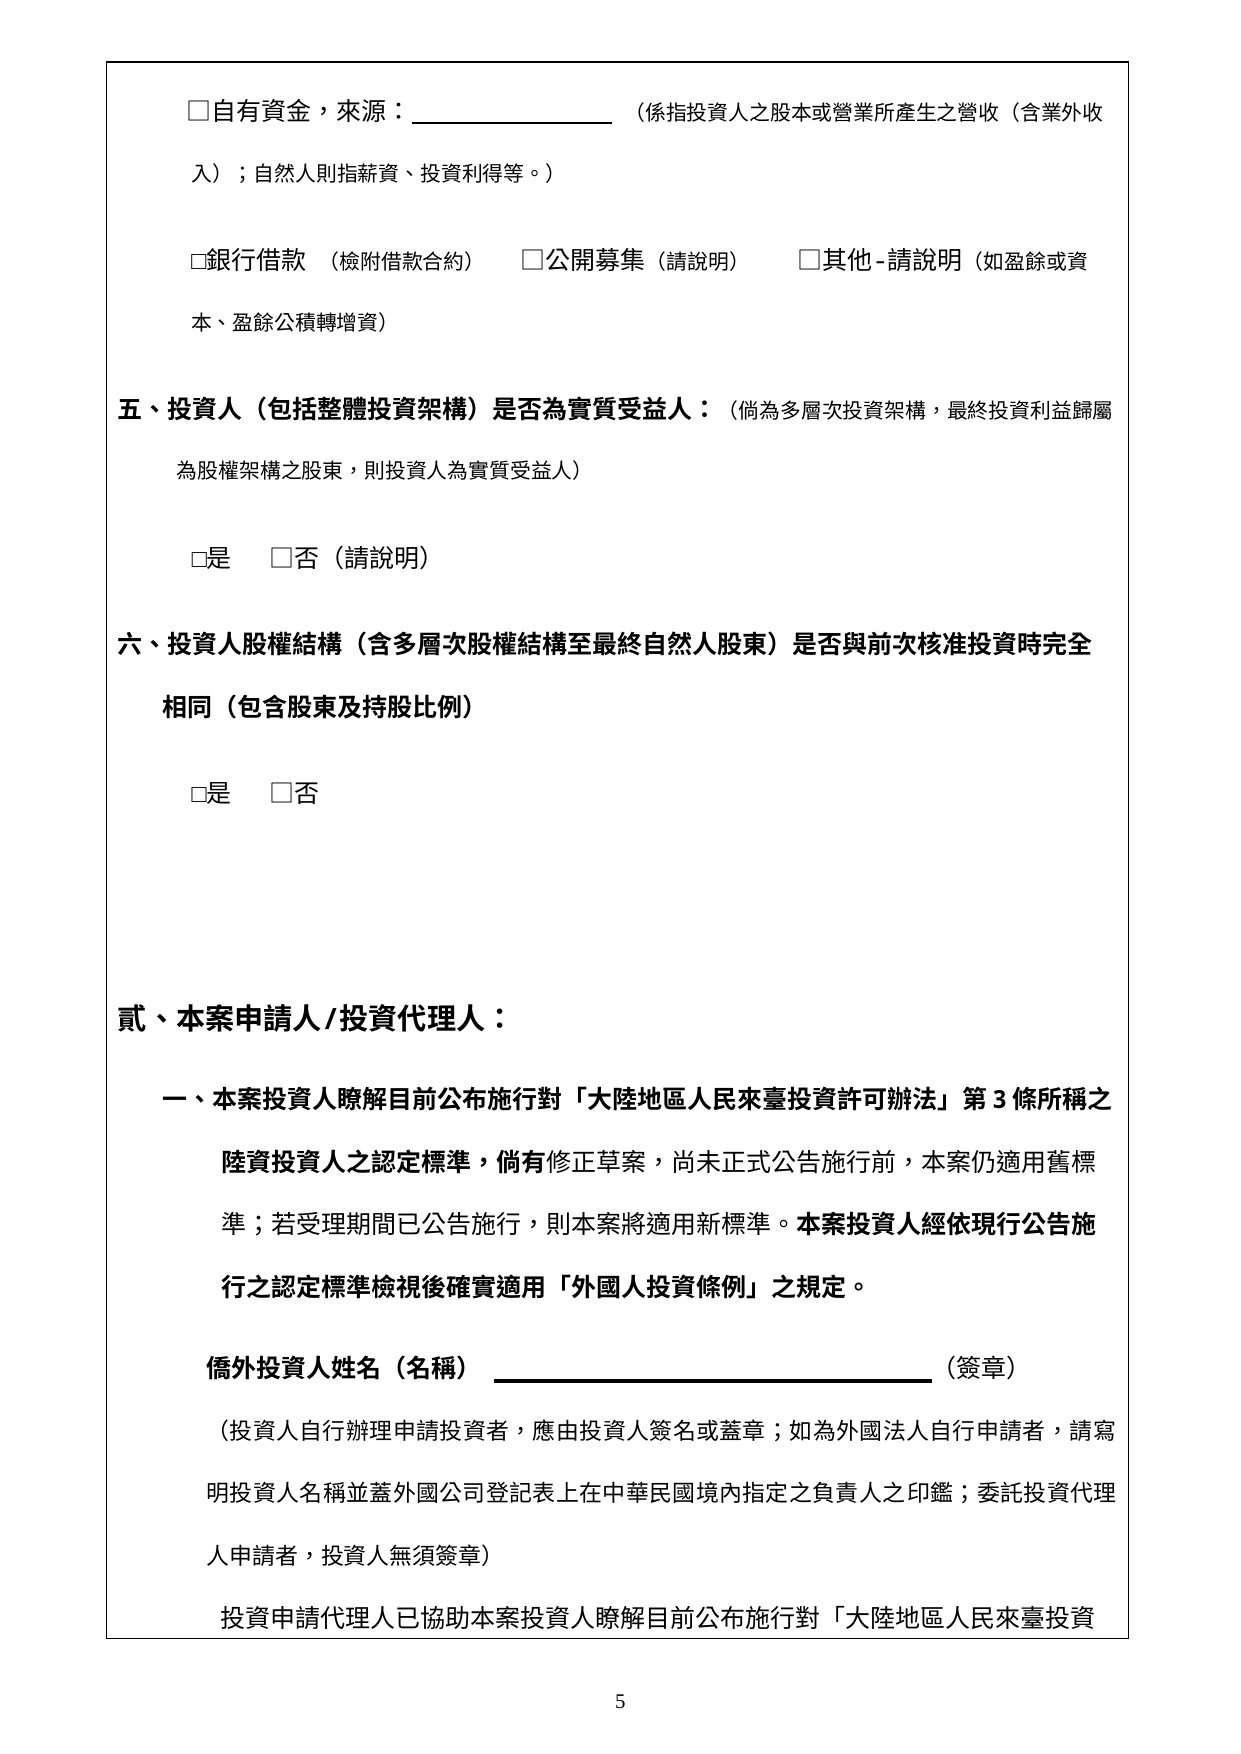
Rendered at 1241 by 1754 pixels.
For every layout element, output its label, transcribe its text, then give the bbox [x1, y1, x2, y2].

table_header □自有資金，來源： （係指投資人之股本或營業所產生之營收（含業外收入）；自然人則指薪資、投資利得等。） □銀行借款 （檢附借款合約） □公開募集（請說明） □其他-請說明（如盈餘或資本、盈餘公積轉增資） 五、投資人（包括整體投資架構）是否為實質受益人：（倘為多層次投資架構，最終投資利益歸屬為股權架構之股東，則投資人為實質受益人） □是 □否（請說明） 六、投資人股權結構（含多層次股權結構至最終自然人股東）是否與前次核准投資時完全相同（包含股東及持股比例） □是 □否 貳、本案申請人/投資代理人： 一、本案投資人瞭解目前公布施行對「大陸地區人民來臺投資許可辦法」第3條所稱之陸資投資人之認定標準，倘有修正草案，尚未正式公告施行前，本案仍適用舊標準；若受理期間已公告施行，則本案將適用新標準。本案投資人經依現行公告施行之認定標準檢視後確實適用「外國人投資條例」之規定。 僑外投資人姓名（名稱） （簽章） （投資人自行辦理申請投資者，應由投資人簽名或蓋章；如為外國法人自行申請者，請寫明投資人名稱並蓋外國公司登記表上在中華民國境內指定之負責人之印鑑；委託投資代理人申請者，投資人無須簽章） 投資申請代理人已協助本案投資人瞭解目前公布施行對「大陸地區人民來臺投資 [107, 63, 1128, 1637]
